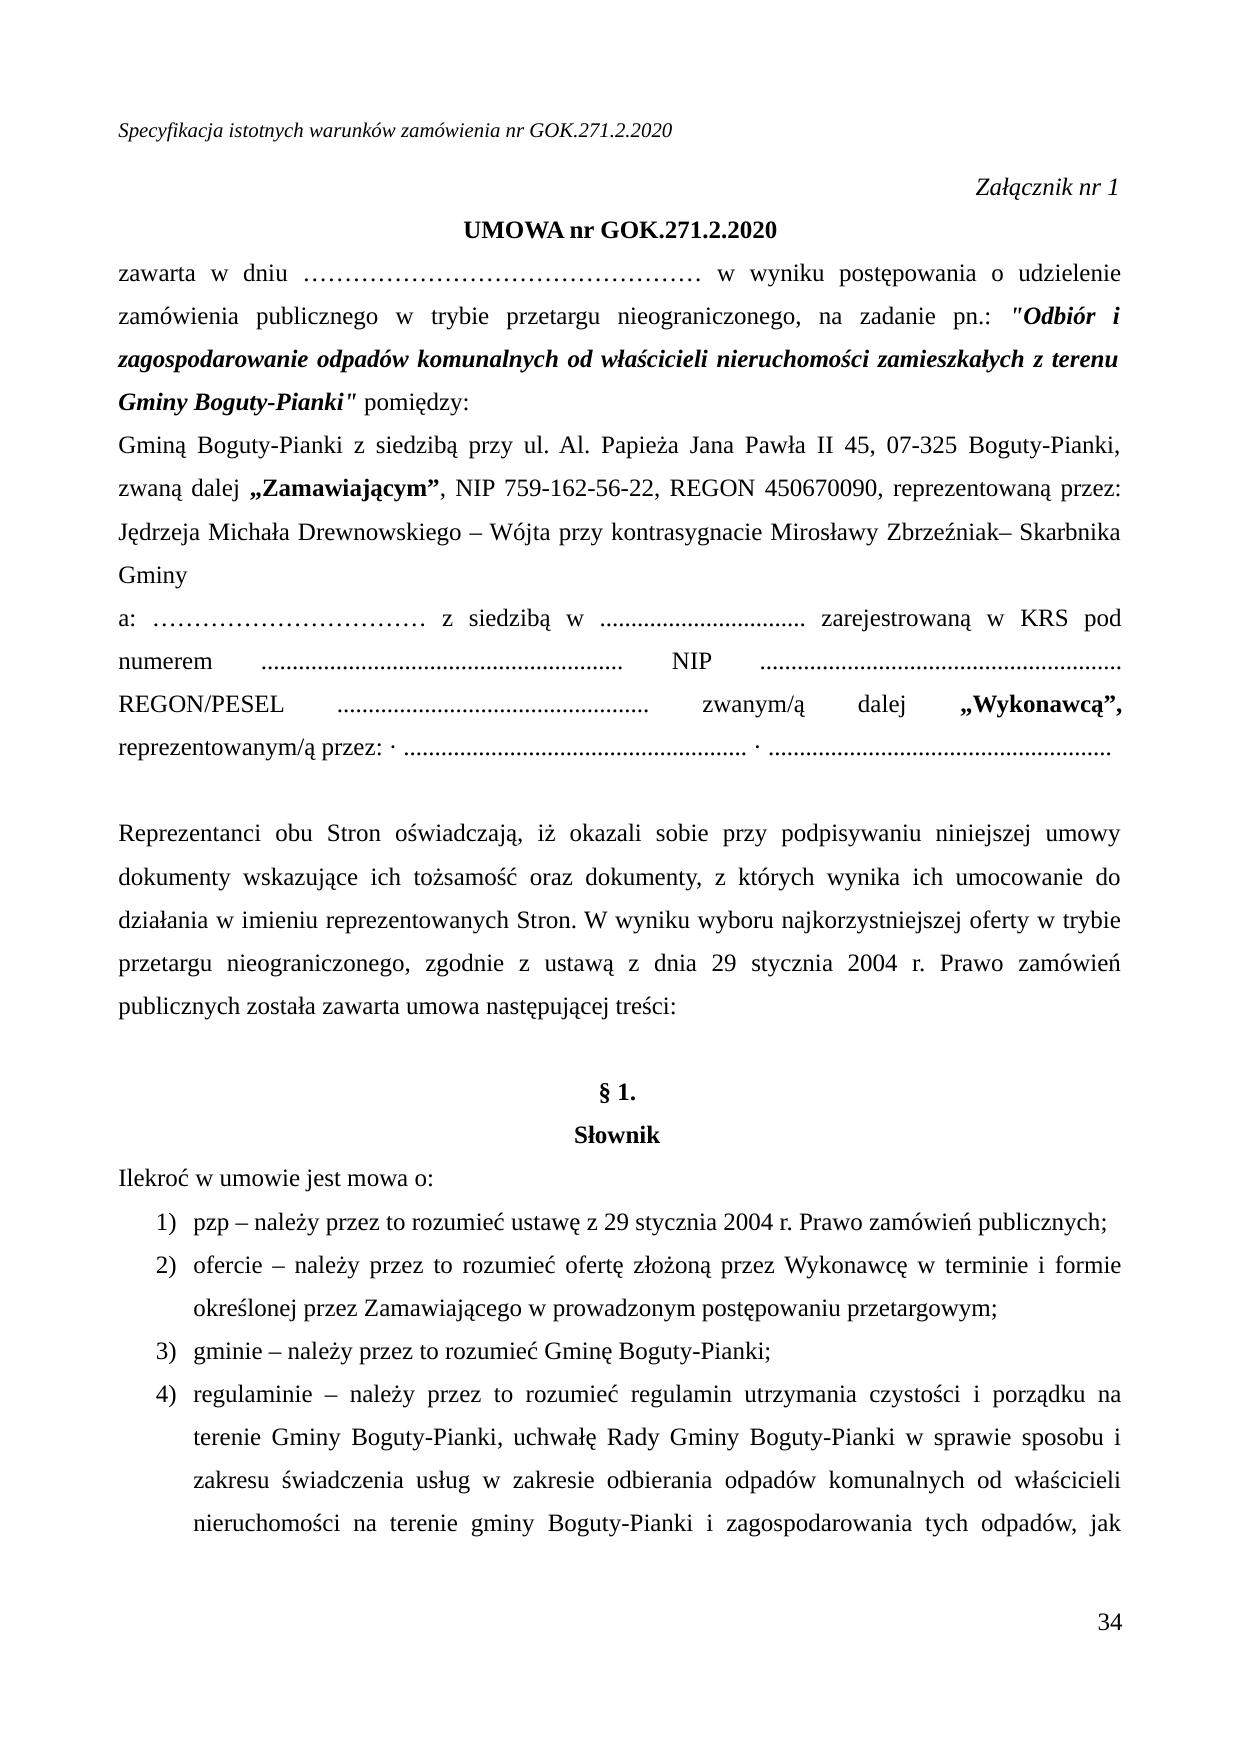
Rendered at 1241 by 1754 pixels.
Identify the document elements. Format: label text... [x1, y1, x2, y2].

text Reprezentanci obu Stron oświadczają, iż okazali sobie przy podpisywaniu niniejszej umowy dokumenty wskazujące ich tożsamość oraz dokumenty, z których wynika ich umocowanie do działania w imieniu reprezentowanych Stron. W wyniku wyboru najkorzystniejszej oferty w trybie przetargu nieograniczonego, zgodnie z ustawą z dnia 29 stycznia 2004 r. Prawo zamówień publicznych została zawarta umowa następującej treści: [118, 818, 1122, 1020]
list ofercie – należy przez to rozumieć ofertę złożoną przez Wykonawcę w terminie i formie określonej przez Zamawiającego w prowadzonym postępowaniu przetargowym; [156, 1250, 1122, 1322]
text Słownik [118, 1120, 1122, 1149]
text § 1. [118, 1077, 1122, 1106]
list gminie – należy przez to rozumieć Gminę Boguty-Pianki; [156, 1336, 1122, 1365]
text a: …………………………… z siedzibą w ................................. zarejestrowaną w KRS pod numerem .......................................................... NIP .......................................................... REGON/PESEL .................................................. zwanym/ą dalej „Wykonawcą”, reprezentowanym/ą przez: · ....................................................... · ....................................................... [118, 603, 1122, 761]
list pzp – należy przez to rozumieć ustawę z 29 stycznia 2004 r. Prawo zamówień publicznych; [156, 1207, 1122, 1235]
text Ilekroć w umowie jest mowa o: [118, 1163, 1122, 1192]
text UMOWA nr GOK.271.2.2020 [118, 215, 1122, 243]
text Załącznik nr 1 [118, 172, 1122, 200]
text Gminą Boguty-Pianki z siedzibą przy ul. Al. Papieża Jana Pawła II 45, 07-325 Boguty-Pianki, zwaną dalej „Zamawiającym”, NIP 759-162-56-22, REGON 450670090, reprezentowaną przez: Jędrzeja Michała Drewnowskiego – Wójta przy kontrasygnacie Mirosławy Zbrzeźniak– Skarbnika Gminy [118, 430, 1122, 588]
text zawarta w dniu ………………………………………… w wyniku postępowania o udzielenie zamówienia publicznego w trybie przetargu nieograniczonego, na zadanie pn.: "Odbiór i zagospodarowanie odpadów komunalnych od właścicieli nieruchomości zamieszkałych z terenu Gminy Boguty-Pianki" pomiędzy: [118, 258, 1122, 416]
list regulaminie – należy przez to rozumieć regulamin utrzymania czystości i porządku na terenie Gminy Boguty-Pianki, uchwałę Rady Gminy Boguty-Pianki w sprawie sposobu i zakresu świadczenia usług w zakresie odbierania odpadów komunalnych od właścicieli nieruchomości na terenie gminy Boguty-Pianki i zagospodarowania tych odpadów, jak [156, 1379, 1122, 1537]
